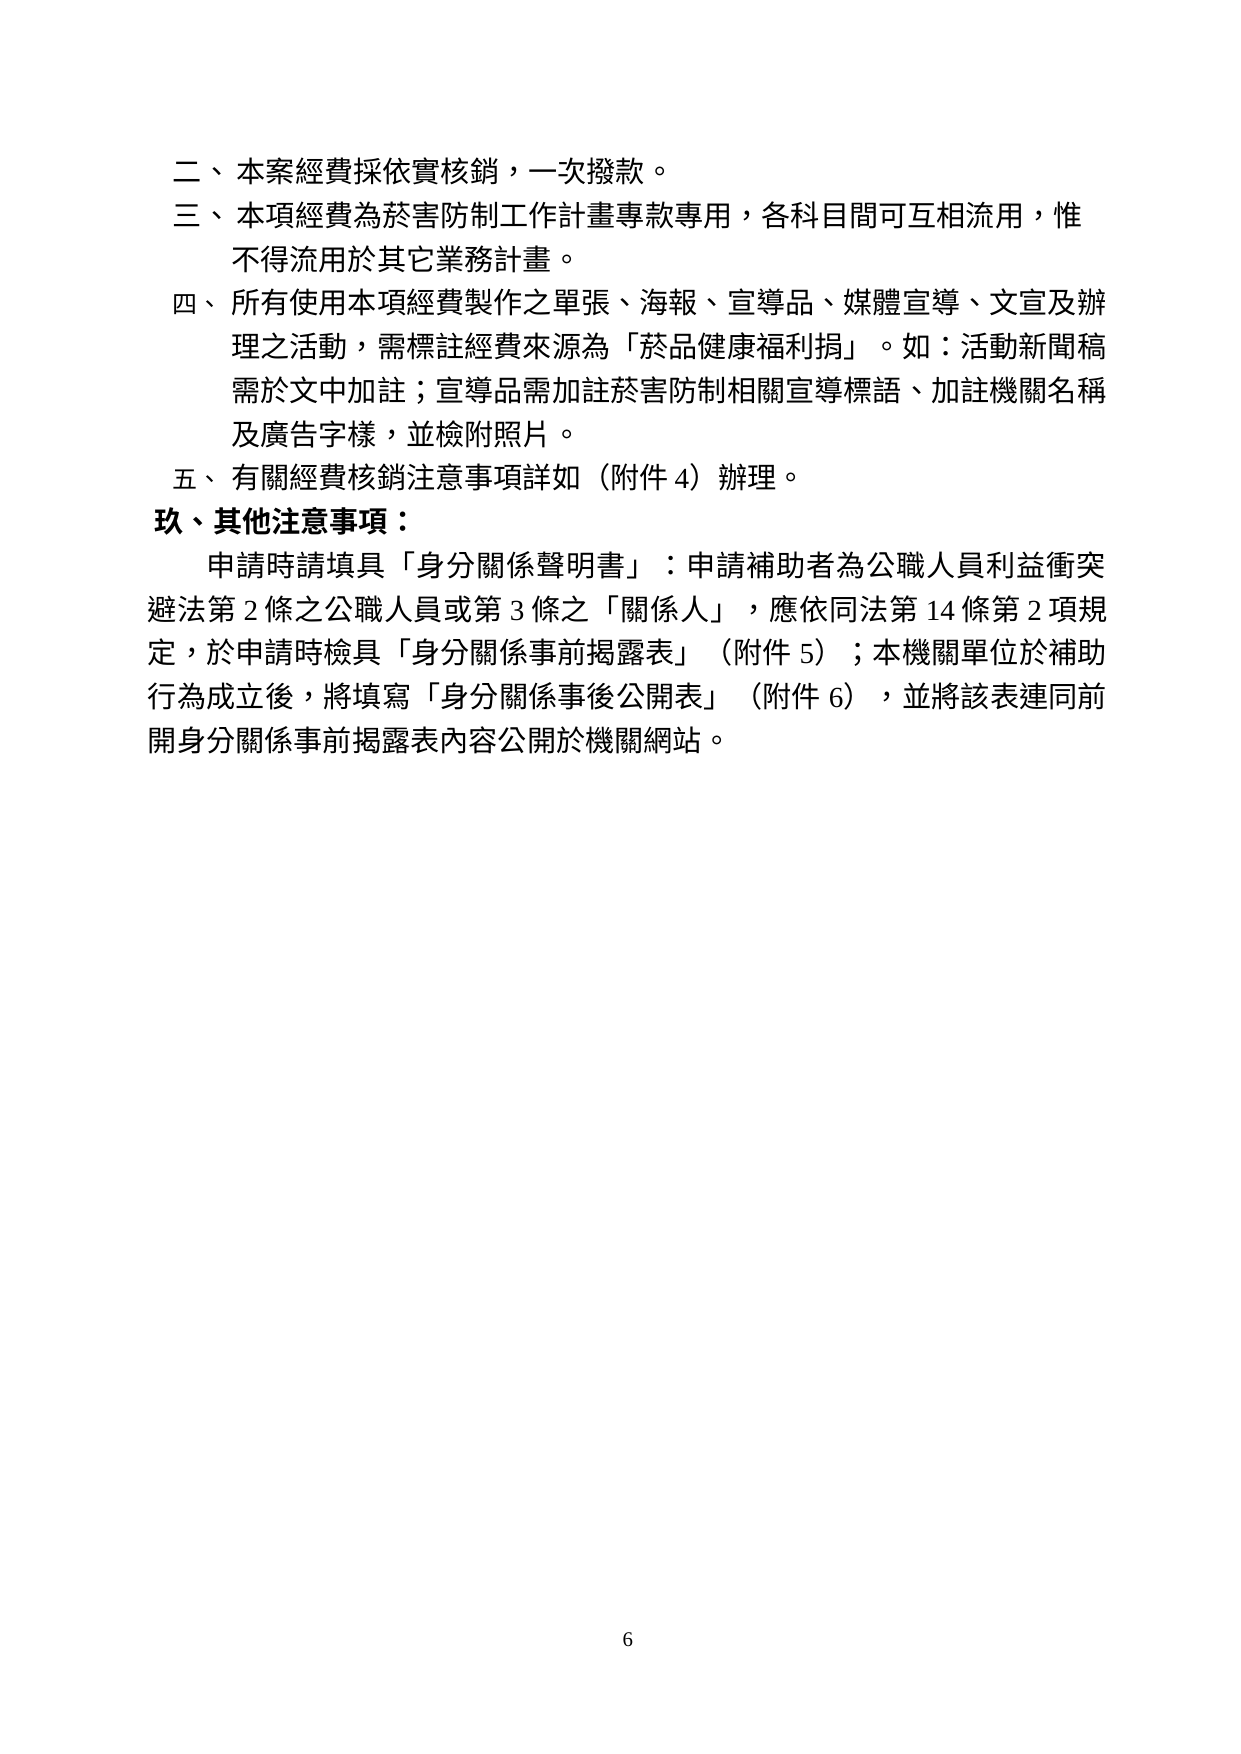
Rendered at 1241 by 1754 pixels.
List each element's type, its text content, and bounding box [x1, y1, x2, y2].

list 所有使用本項經費製作之單張、海報、宣導品、媒體宣導、文宣及辦理之活動，需標註經費來源為「菸品健康福利捐」。如：活動新聞稿需於文中加註；宣導品需加註菸害防制相關宣導標語、加註機關名稱及廣告字樣，並檢附照片。 [173, 279, 1107, 454]
text 申請時請填具「身分關係聲明書」：申請補助者為公職人員利益衝突避法第2條之公職人員或第3條之「關係人」，應依同法第14條第2項規定，於申請時檢具「身分關係事前揭露表」（附件5）；本機關單位於補助行為成立後，將填寫「身分關係事後公開表」（附件6），並將該表連同前開身分關係事前揭露表內容公開於機關網站。 [148, 541, 1107, 760]
list 本項經費為菸害防制工作計畫專款專用，各科目間可互相流用，惟不得流用於其它業務計畫。 [173, 191, 1107, 279]
list 本案經費採依實核銷，一次撥款。 [173, 148, 1107, 191]
list 其他注意事項： [154, 498, 1107, 541]
list 有關經費核銷注意事項詳如（附件4）辦理。 [173, 454, 1107, 498]
